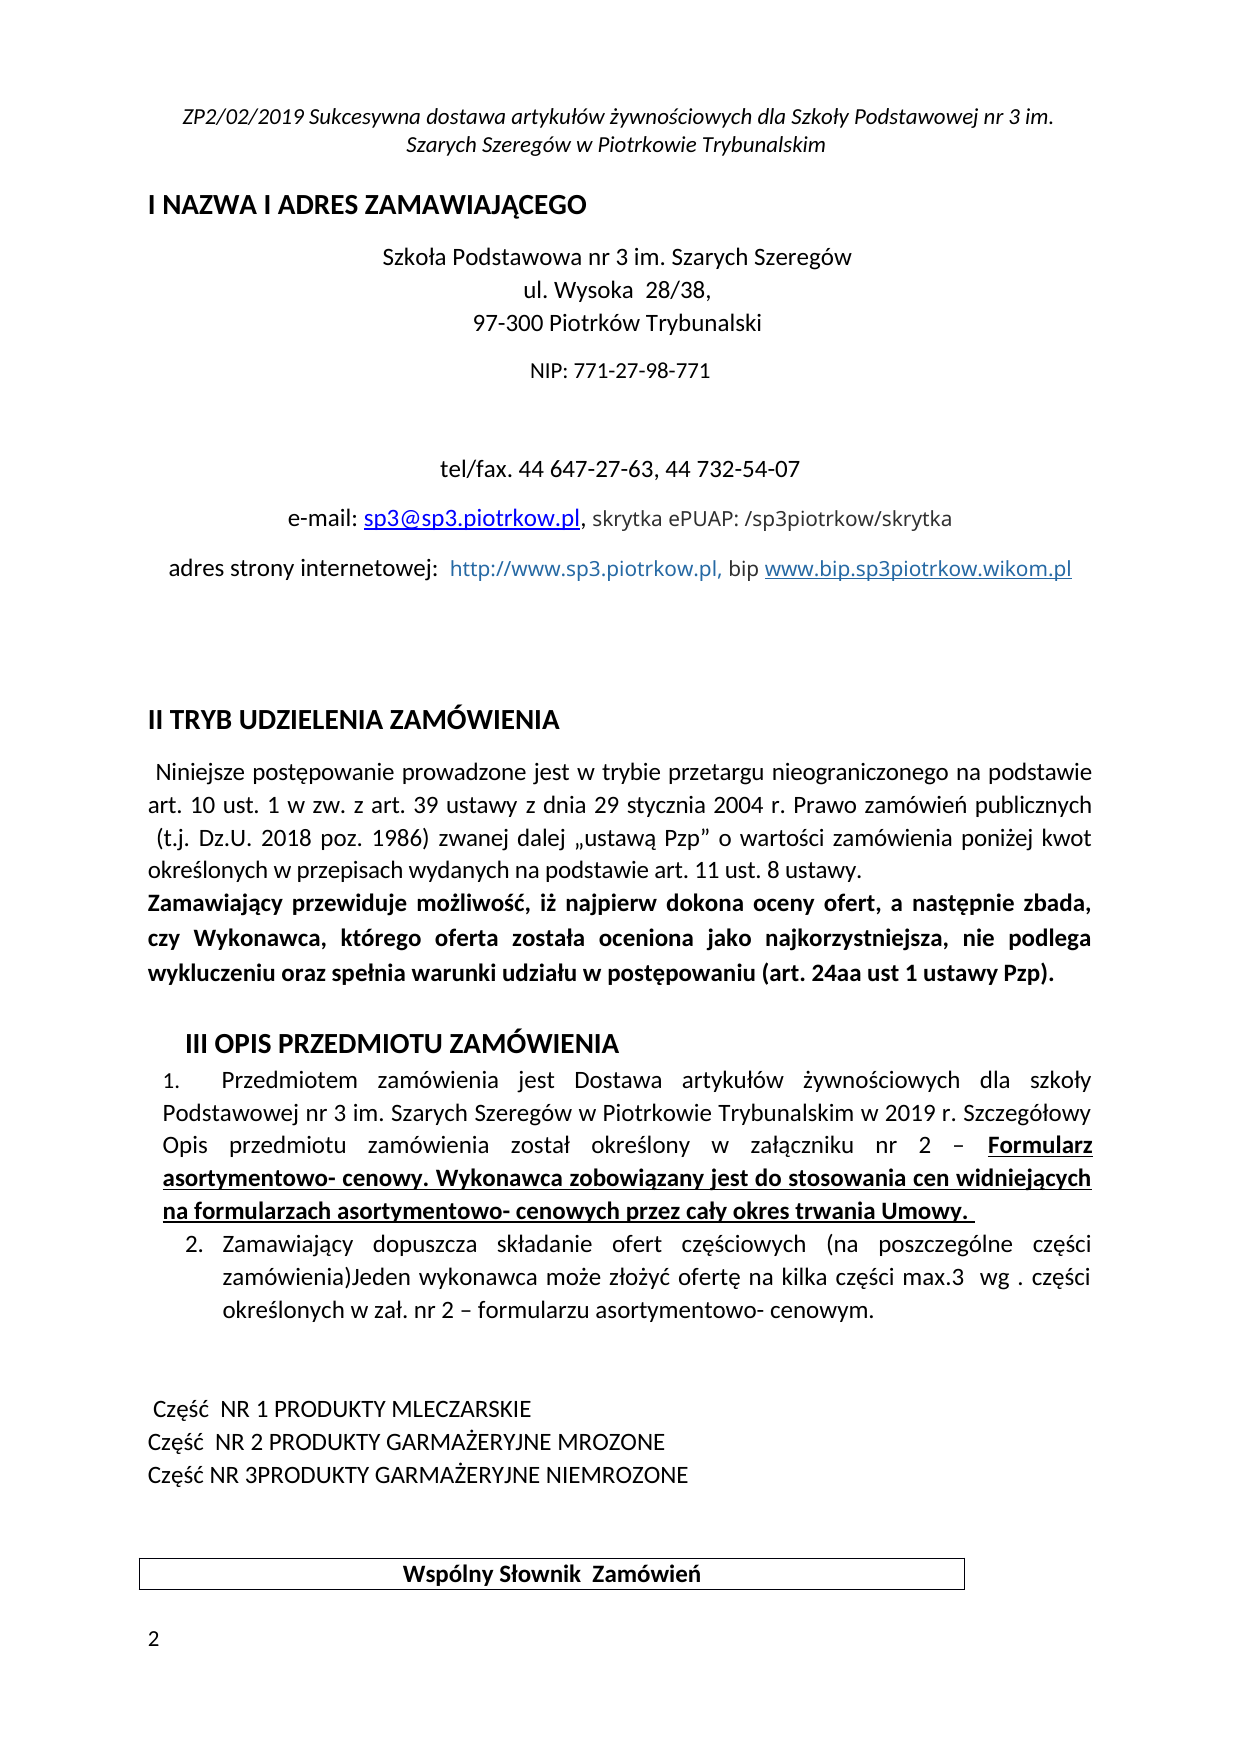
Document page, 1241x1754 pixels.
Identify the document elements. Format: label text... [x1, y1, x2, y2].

text Szkoła Podstawowa nr 3 im. Szarych Szeregów ul. Wysoka 28/38, 97-300 Piotrków Trybunalski [148, 241, 1093, 337]
text II TRYB UDZIELENIA ZAMÓWIENIA [148, 701, 1093, 736]
text e-mail: sp3@sp3.piotrkow.pl, skrytka ePUAP: /sp3piotrkow/skrytka [148, 502, 1093, 533]
table_header Wspólny Słownik Zamówień [140, 1559, 964, 1589]
text adres strony internetowej: http://www.sp3.piotrkow.pl, bip www.bip.sp3piotrkow.wikom.pl [148, 552, 1093, 582]
text Część NR 3PRODUKTY GARMAŻERYJNE NIEMROZONE [148, 1459, 1093, 1489]
text Zamawiający przewiduje możliwość, iż najpierw dokona oceny ofert, a następnie zbada, czy Wykonawca, którego oferta została oceniona jako najkorzystniejsza, nie podlega wykluczeniu oraz spełnia warunki udziału w postępowaniu (art. 24aa ust 1 ustawy Pzp). [148, 887, 1093, 988]
text I NAZWA I ADRES ZAMAWIAJĄCEGO [148, 186, 1093, 221]
text NIP: 771-27-98-771 [148, 356, 1093, 384]
list Zamawiający dopuszcza składanie ofert częściowych (na poszczególne części zamówienia)Jeden wykonawca może złożyć ofertę na kilka części max.3 wg . części określonych w zał. nr 2 – formularzu asortymentowo- cenowym. [185, 1228, 1093, 1325]
text tel/fax. 44 647-27-63, 44 732-54-07 [148, 453, 1093, 483]
text Część NR 2 PRODUKTY GARMAŻERYJNE MROZONE [148, 1426, 1093, 1456]
text III OPIS PRZEDMIOTU ZAMÓWIENIA [185, 1025, 1093, 1061]
text Niniejsze postępowanie prowadzone jest w trybie przetargu nieograniczonego na podstawie art. 10 ust. 1 w zw. z art. 39 ustawy z dnia 29 stycznia 2004 r. Prawo zamówień publicznych (t.j. Dz.U. 2018 poz. 1986) zwanej dalej „ustawą Pzp” o wartości zamówienia poniżej kwot określonych w przepisach wydanych na podstawie art. 11 ust. 8 ustawy. [148, 756, 1093, 885]
list Przedmiotem zamówienia jest Dostawa artykułów żywnościowych dla szkoły Podstawowej nr 3 im. Szarych Szeregów w Piotrkowie Trybunalskim w 2019 r. Szczegółowy Opis przedmiotu zamówienia został określony w załączniku nr 2 – Formularz asortymentowo- cenowy. Wykonawca zobowiązany jest do stosowania cen widniejących na formularzach asortymentowo- cenowych przez cały okres trwania Umowy. [162, 1064, 1093, 1226]
text Część NR 1 PRODUKTY MLECZARSKIE [148, 1393, 1093, 1423]
